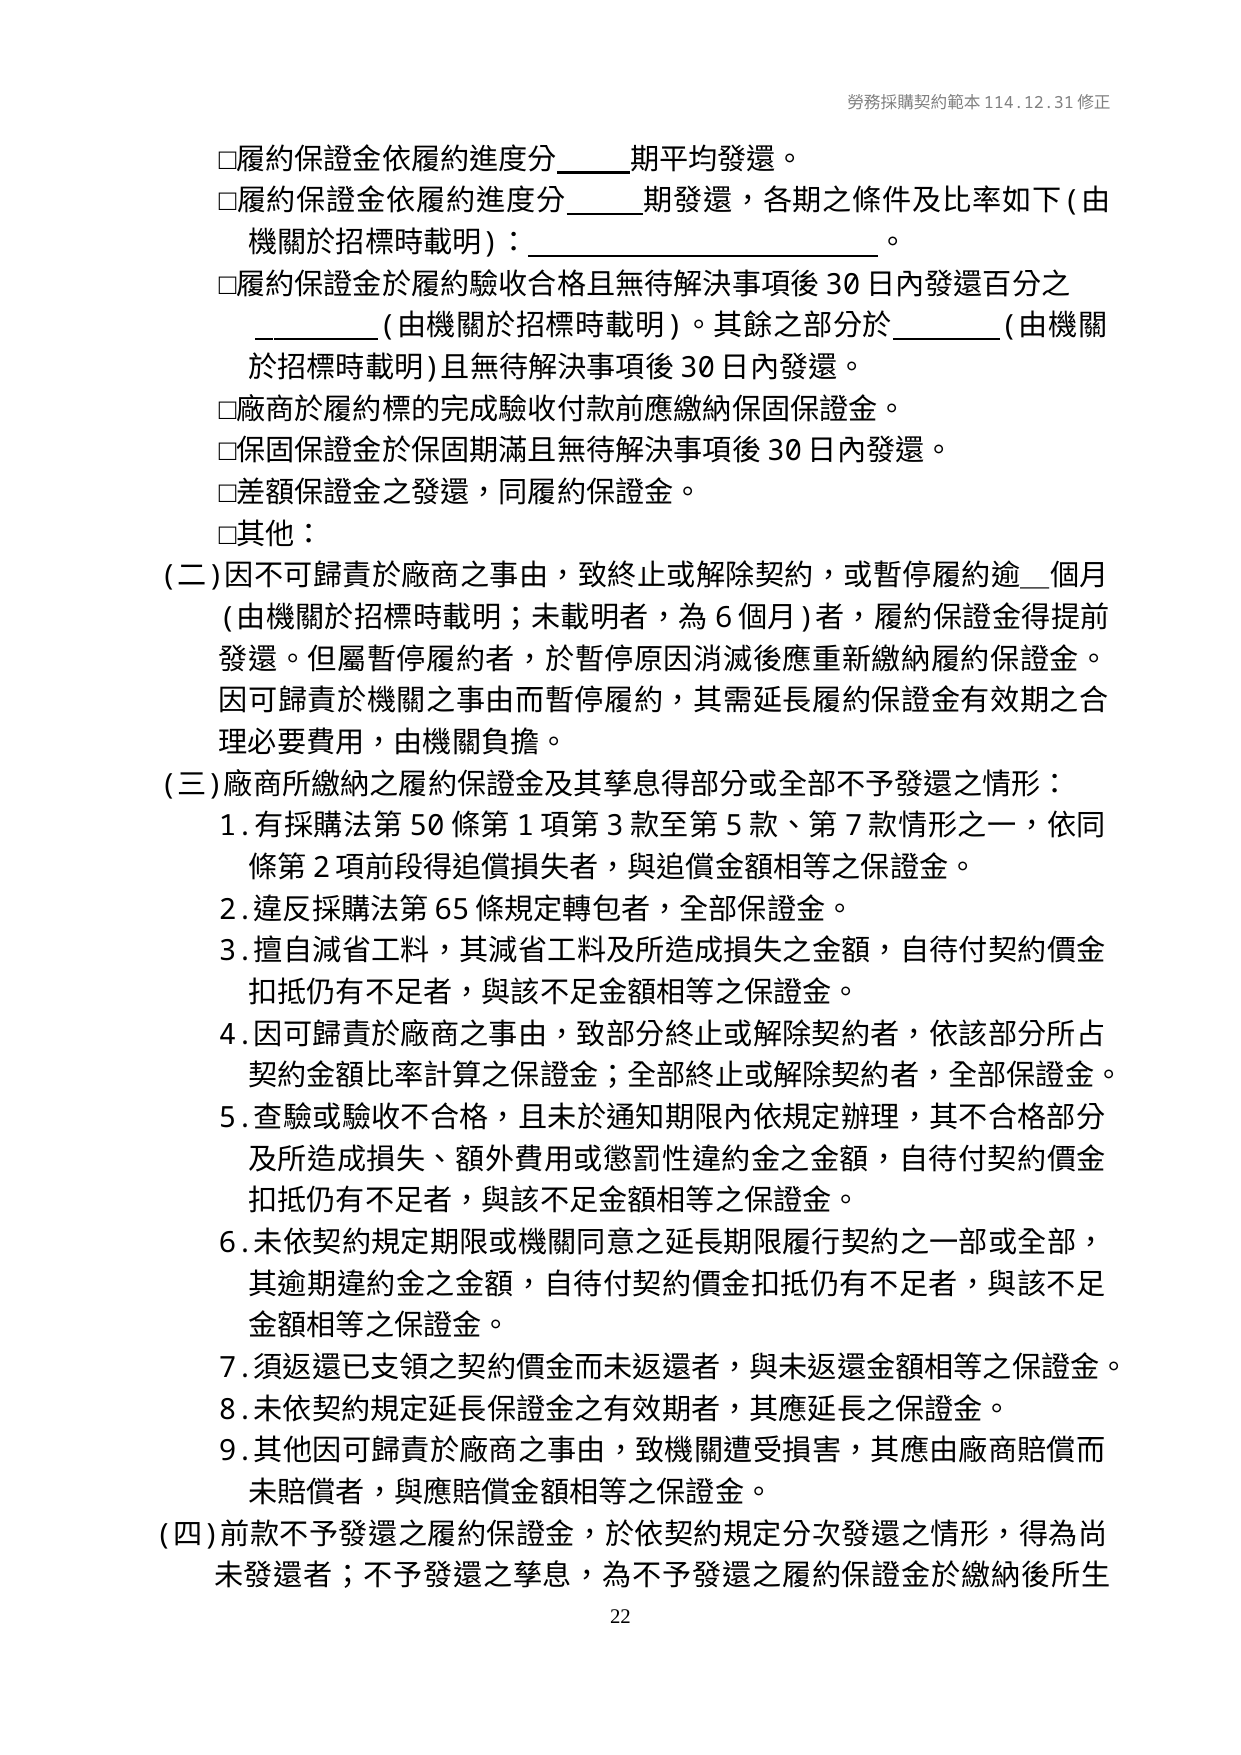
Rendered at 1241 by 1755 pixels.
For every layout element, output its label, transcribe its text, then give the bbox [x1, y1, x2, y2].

text 9.其他因可歸責於廠商之事由，致機關遭受損害，其應由廠商賠償而未賠償者，與應賠償金額相等之保證金。 [218, 1427, 1108, 1511]
text 6.未依契約規定期限或機關同意之延長期限履行契約之一部或全部，其逾期違約金之金額，自待付契約價金扣抵仍有不足者，與該不足金額相等之保證金。 [218, 1219, 1108, 1344]
text □其他： [218, 511, 1108, 552]
text □差額保證金之發還，同履約保證金。 [218, 469, 1108, 511]
text 4.因可歸責於廠商之事由，致部分終止或解除契約者，依該部分所占契約金額比率計算之保證金；全部終止或解除契約者，全部保證金。 [218, 1011, 1108, 1094]
text 7.須返還已支領之契約價金而未返還者，與未返還金額相等之保證金。 [218, 1344, 1108, 1386]
text □廠商於履約標的完成驗收付款前應繳納保固保證金。 [218, 386, 1108, 427]
text (三)廠商所繳納之履約保證金及其孳息得部分或全部不予發還之情形： [159, 761, 1110, 802]
text (四)前款不予發還之履約保證金，於依契約規定分次發還之情形，得為尚未發還者；不予發還之孳息，為不予發還之履約保證金於繳納後所生 [155, 1511, 1110, 1594]
text 8.未依契約規定延長保證金之有效期者，其應延長之保證金。 [218, 1386, 1108, 1427]
text (二)因不可歸責於廠商之事由，致終止或解除契約，或暫停履約逾＿個月(由機關於招標時載明；未載明者，為6個月)者，履約保證金得提前發還。但屬暫停履約者，於暫停原因消滅後應重新繳納履約保證金。因可歸責於機關之事由而暫停履約，其需延長履約保證金有效期之合理必要費用，由機關負擔。 [159, 552, 1110, 761]
text 5.查驗或驗收不合格，且未於通知期限內依規定辦理，其不合格部分及所造成損失、額外費用或懲罰性違約金之金額，自待付契約價金扣抵仍有不足者，與該不足金額相等之保證金。 [218, 1094, 1108, 1219]
text □保固保證金於保固期滿且無待解決事項後30日內發還。 [218, 427, 1108, 469]
text □履約保證金依履約進度分 期發還，各期之條件及比率如下(由機關於招標時載明)： 。 [218, 177, 1110, 261]
text 1.有採購法第50條第1項第3款至第5款、第7款情形之一，依同條第2項前段得追償損失者，與追償金額相等之保證金。 [218, 802, 1108, 886]
text □履約保證金於履約驗收合格且無待解決事項後30日內發還百分之 [218, 261, 1108, 302]
text □履約保證金依履約進度分 期平均發還。 [218, 136, 1110, 177]
text 2.違反採購法第65條規定轉包者，全部保證金。 [218, 886, 1108, 927]
text (由機關於招標時載明)。其餘之部分於 (由機關於招標時載明)且無待解決事項後30日內發還。 [218, 302, 1108, 386]
text 3.擅自減省工料，其減省工料及所造成損失之金額，自待付契約價金扣抵仍有不足者，與該不足金額相等之保證金。 [218, 927, 1108, 1011]
